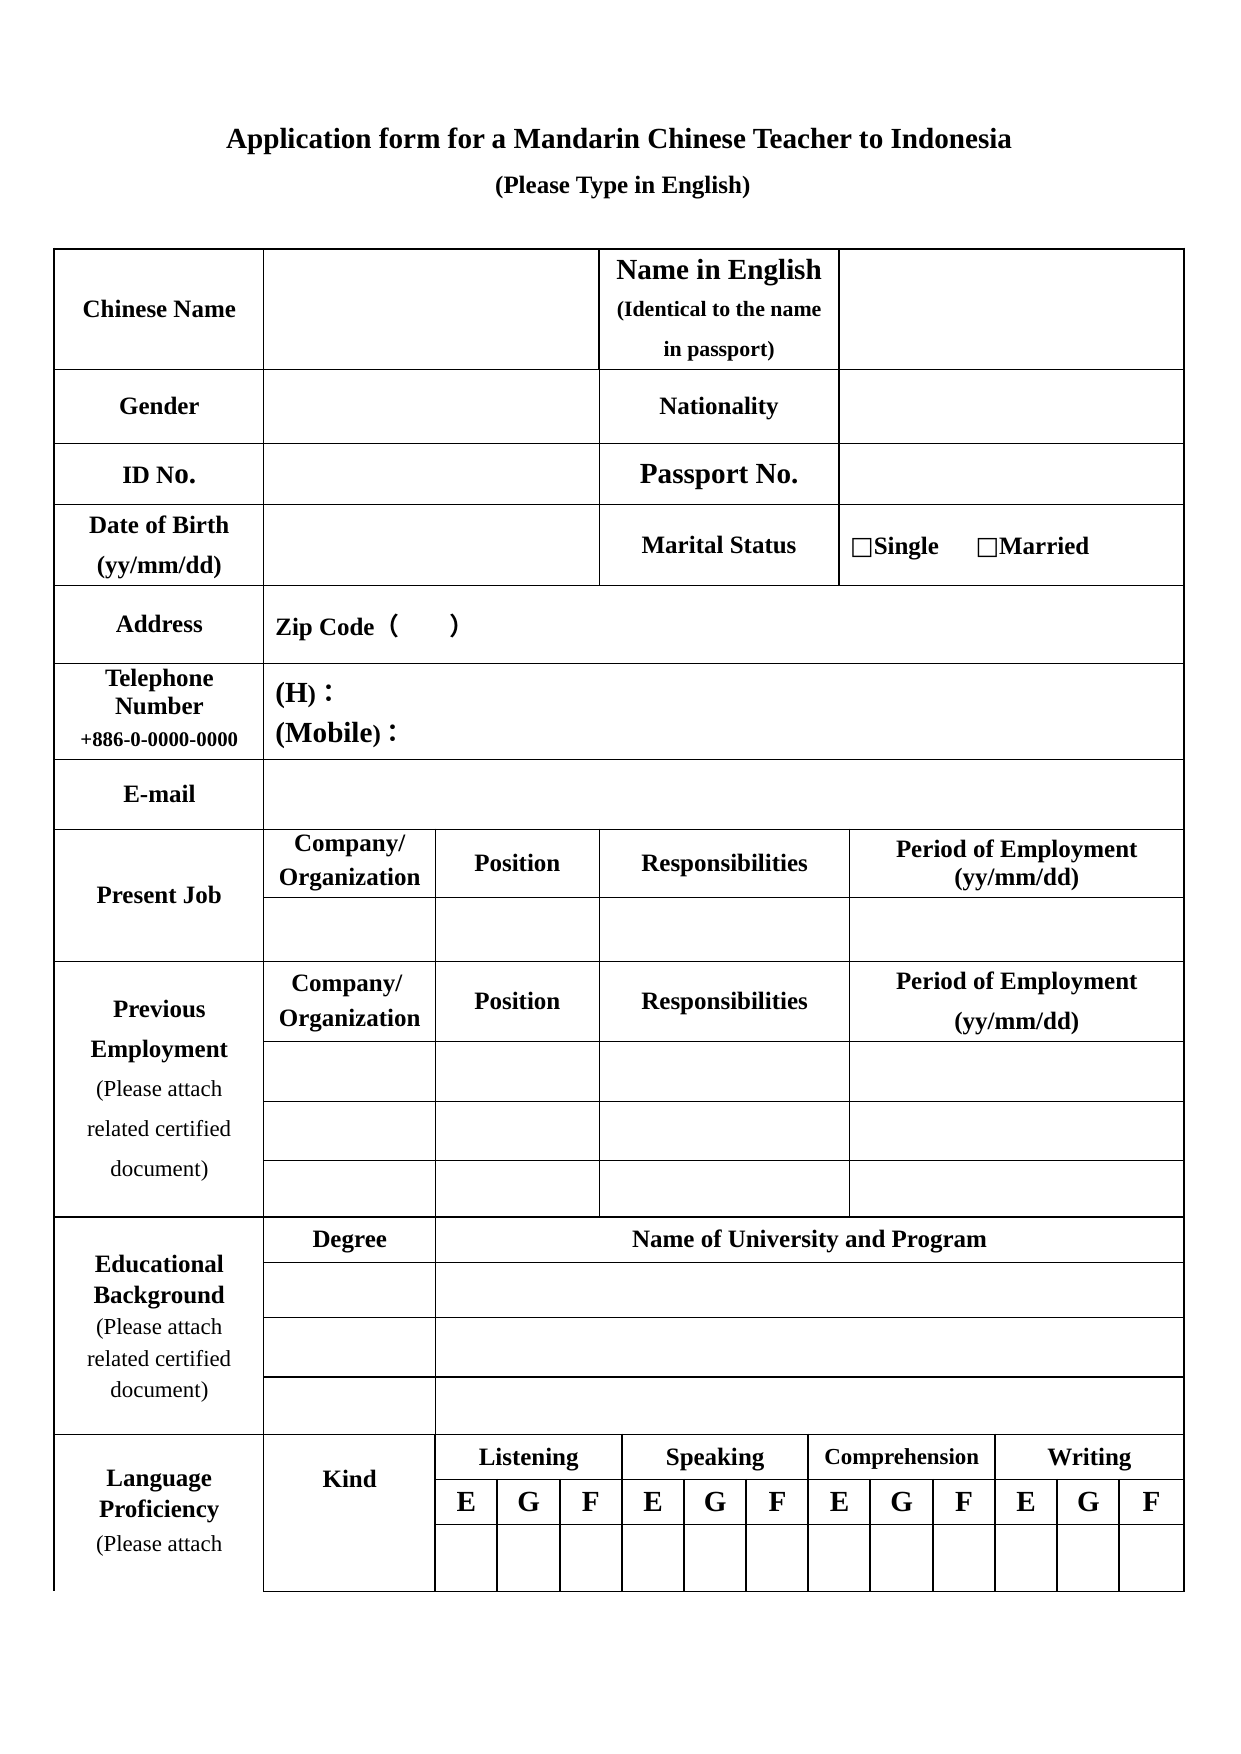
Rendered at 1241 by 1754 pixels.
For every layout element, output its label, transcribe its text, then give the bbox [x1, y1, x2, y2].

table_cell Period of Employment (yy/mm/dd) [850, 830, 1183, 897]
table_cell Gender [55, 370, 263, 442]
table_header [840, 250, 1183, 369]
table_cell □Single □Married [840, 505, 1183, 584]
table_cell Telephone Number +886-0-0000-0000 [55, 664, 263, 759]
table_cell (H)： (Mobile)： [264, 664, 1183, 759]
table_cell [264, 898, 435, 961]
table_cell ID No. [55, 444, 263, 504]
text Application form for a Mandarin Chinese Teacher to Indonesia [125, 123, 1113, 155]
table_cell [264, 1161, 435, 1216]
table_cell [600, 1042, 849, 1101]
table_cell [850, 898, 1183, 961]
table_cell E-mail [55, 760, 263, 828]
table_cell [600, 898, 849, 961]
table_cell E [436, 1480, 496, 1524]
table_header Chinese Name [55, 250, 263, 369]
table_cell [436, 1378, 1183, 1433]
table_cell Address [55, 586, 263, 663]
table_cell [498, 1525, 559, 1591]
table_header Name in English (Identical to the name in passport) [600, 250, 838, 369]
table_cell [264, 1042, 435, 1101]
table_cell [264, 370, 599, 442]
table_cell Degree [264, 1218, 435, 1262]
table_cell [264, 1524, 434, 1591]
table_cell Name of University and Program [436, 1218, 1183, 1262]
table_cell [264, 1318, 435, 1376]
table_cell [840, 370, 1183, 442]
table_cell [850, 1102, 1183, 1159]
table_cell Comprehension [809, 1435, 994, 1479]
table_cell Previous Employment (Please attach related certified document) [55, 962, 263, 1216]
table_cell Educational Background (Please attach related certified document) [55, 1218, 263, 1433]
table_cell [600, 1102, 849, 1159]
table_cell [623, 1525, 683, 1591]
table_cell Responsibilities [600, 962, 849, 1041]
table_cell Zip Code（ ） [264, 586, 1183, 663]
table_cell E [996, 1480, 1056, 1524]
table_cell F [561, 1480, 621, 1524]
table_cell [264, 505, 599, 584]
table_cell [436, 1318, 1183, 1376]
table_cell Nationality [600, 370, 838, 442]
table_cell Marital Status [600, 505, 838, 584]
table_cell [600, 1161, 849, 1216]
table_cell [809, 1525, 869, 1591]
table_cell Position [436, 962, 599, 1041]
table_cell [436, 1263, 1183, 1317]
table_cell E [809, 1480, 869, 1524]
table_cell Company/ Organization [264, 962, 435, 1041]
table_cell [850, 1042, 1183, 1101]
table_header [264, 250, 598, 369]
table_cell [747, 1525, 807, 1591]
table_cell [1058, 1525, 1118, 1591]
table_cell [436, 1102, 599, 1159]
table_cell Listening [436, 1435, 621, 1479]
table_cell Passport No. [600, 444, 838, 504]
table_cell [840, 444, 1183, 504]
table_cell Writing [996, 1435, 1183, 1479]
table_cell [264, 760, 1183, 828]
table_cell Speaking [623, 1435, 807, 1479]
table_cell [436, 1042, 599, 1101]
table_cell G [1058, 1480, 1118, 1524]
table_cell Responsibilities [600, 830, 849, 897]
table_cell [850, 1161, 1183, 1216]
table_cell Kind [264, 1435, 434, 1524]
table_cell [561, 1525, 621, 1591]
table_cell [436, 1161, 599, 1216]
table_cell [264, 1263, 435, 1317]
table_cell [871, 1525, 932, 1591]
table_cell [264, 444, 599, 504]
table_cell [436, 1525, 496, 1591]
table_cell [264, 1102, 435, 1159]
table_cell F [934, 1480, 994, 1524]
table_cell [996, 1525, 1056, 1591]
table_cell Present Job [55, 830, 263, 961]
table_cell F [747, 1480, 807, 1524]
table_cell G [871, 1480, 932, 1524]
table_cell [934, 1525, 994, 1591]
table_cell Date of Birth (yy/mm/dd) [55, 505, 263, 584]
text (Please Type in English) [125, 171, 1113, 199]
table_cell [264, 1378, 435, 1433]
table_cell Language Proficiency (Please attach [55, 1435, 263, 1591]
table_cell G [685, 1480, 745, 1524]
table_cell Company/ Organization [264, 830, 435, 897]
table_cell G [498, 1480, 559, 1524]
table_cell F [1120, 1480, 1183, 1524]
table_cell E [623, 1480, 683, 1524]
table_cell Position [436, 830, 599, 897]
table_cell [685, 1525, 745, 1591]
table_cell [1120, 1525, 1183, 1591]
table_cell Period of Employment (yy/mm/dd) [850, 962, 1183, 1041]
table_cell [436, 898, 599, 961]
